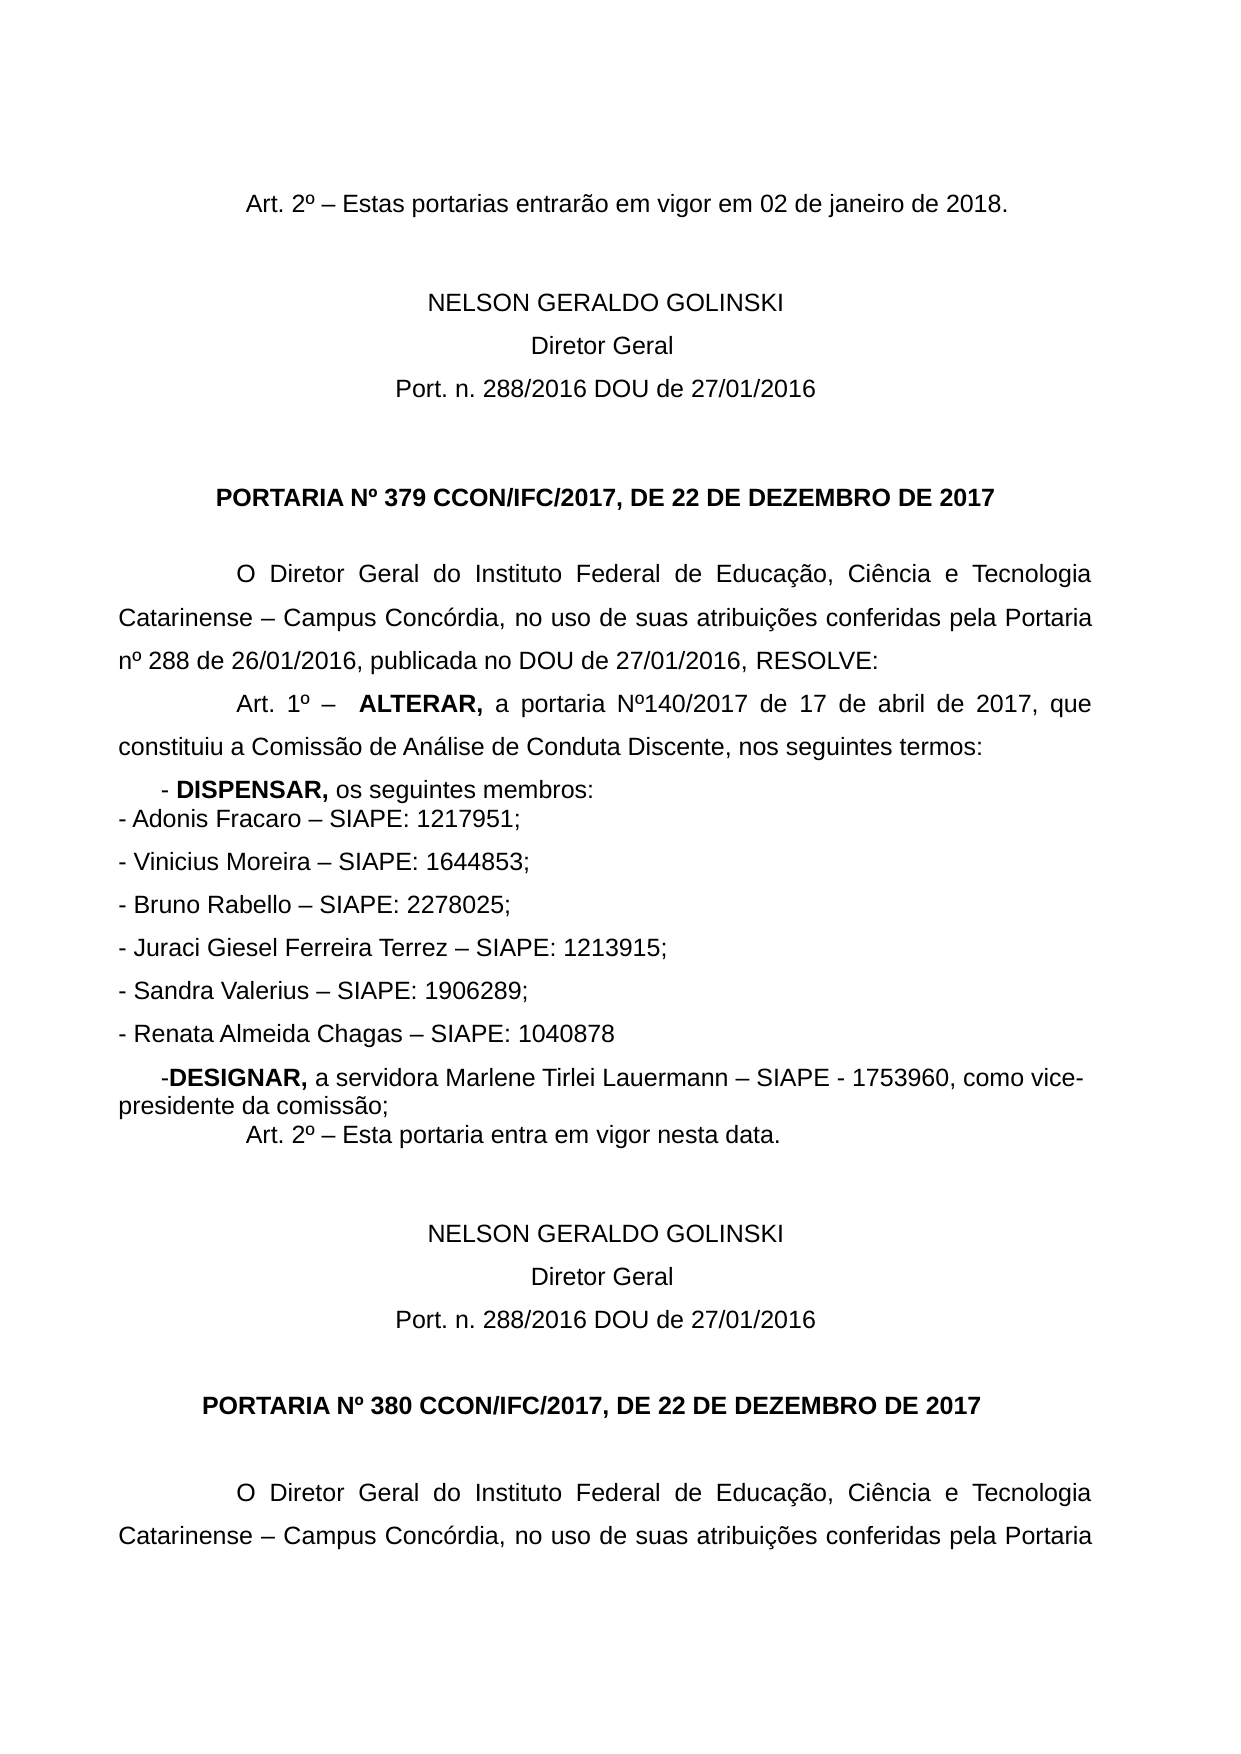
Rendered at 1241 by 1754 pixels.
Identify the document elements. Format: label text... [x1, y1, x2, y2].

text Port. n. 288/2016 DOU de 27/01/2016 [118, 374, 1093, 403]
text PORTARIA Nº 379 CCON/IFC/2017, DE 22 DE DEZEMBRO DE 2017 [118, 483, 1093, 512]
text NELSON GERALDO GOLINSKI [118, 1219, 1093, 1247]
text NELSON GERALDO GOLINSKI [118, 288, 1093, 317]
text - DISPENSAR, os seguintes membros: [118, 775, 1093, 804]
text PORTARIA Nº 380 CCON/IFC/2017, DE 22 DE DEZEMBRO DE 2017 [118, 1391, 1093, 1420]
text O Diretor Geral do Instituto Federal de Educação, Ciência e Tecnologia Catarinense – Campus Concórdia, no uso de suas atribuições conferidas pela Portaria nº 288 de 26/01/2016, publicada no DOU de 27/01/2016, RESOLVE: [118, 559, 1093, 674]
text Art. 1º – ALTERAR, a portaria Nº140/2017 de 17 de abril de 2017, que constituiu a Comissão de Análise de Conduta Discente, nos seguintes termos: [118, 689, 1093, 761]
text O Diretor Geral do Instituto Federal de Educação, Ciência e Tecnologia Catarinense – Campus Concórdia, no uso de suas atribuições conferidas pela Portaria [118, 1477, 1093, 1549]
text - Bruno Rabello – SIAPE: 2278025; [118, 890, 1093, 919]
text - Renata Almeida Chagas – SIAPE: 1040878 [118, 1019, 1093, 1048]
text - Juraci Giesel Ferreira Terrez – SIAPE: 1213915; [118, 933, 1093, 962]
text Art. 2º – Esta portaria entra em vigor nesta data. [118, 1120, 1093, 1149]
text Port. n. 288/2016 DOU de 27/01/2016 [118, 1305, 1093, 1334]
text Art. 2º – Estas portarias entrarão em vigor em 02 de janeiro de 2018. [118, 189, 1093, 218]
text - Sandra Valerius – SIAPE: 1906289; [118, 976, 1093, 1005]
text -DESIGNAR, a servidora Marlene Tirlei Lauermann – SIAPE - 1753960, como vice-presidente da comissão; [118, 1062, 1093, 1120]
text - Vinicius Moreira – SIAPE: 1644853; [118, 847, 1093, 876]
text - Adonis Fracaro – SIAPE: 1217951; [118, 804, 1093, 832]
text Diretor Geral [118, 331, 1093, 360]
text Diretor Geral [118, 1262, 1093, 1291]
